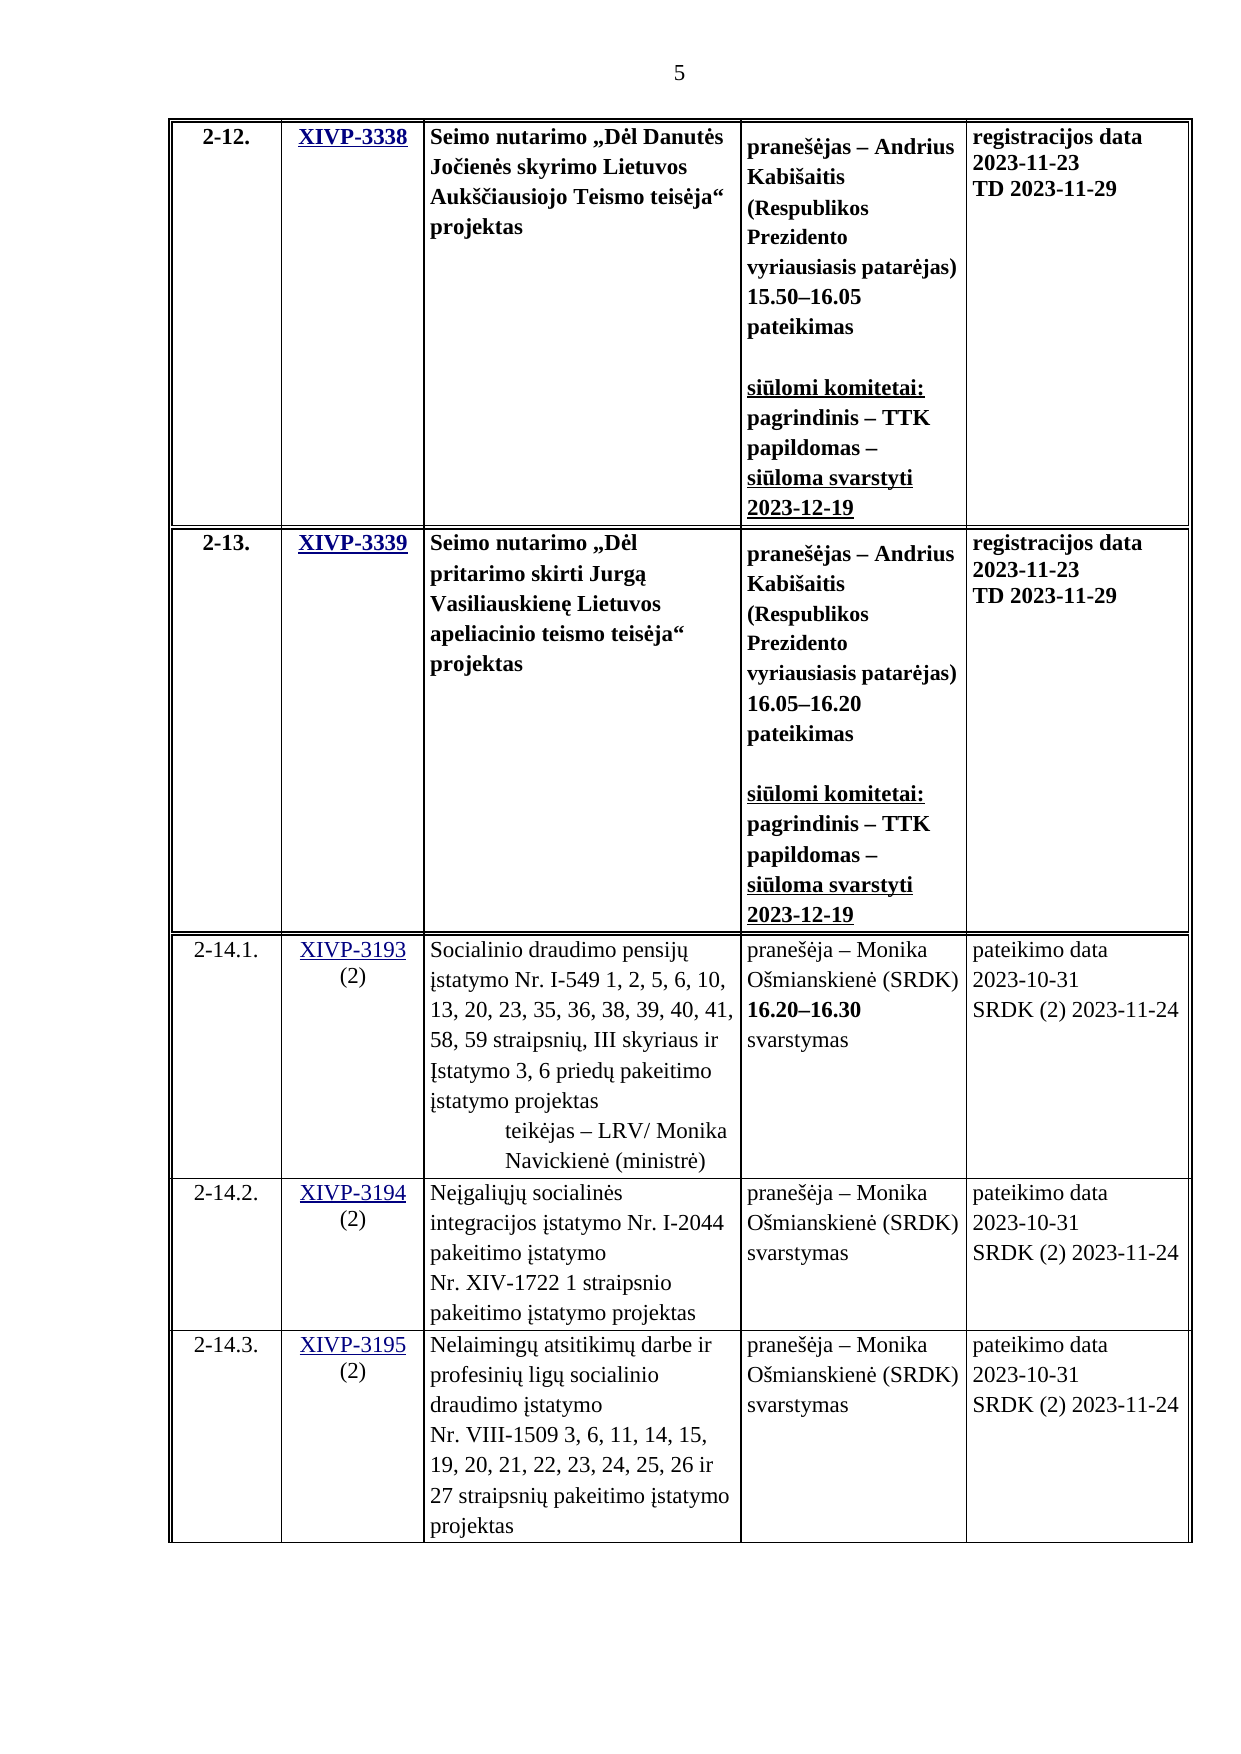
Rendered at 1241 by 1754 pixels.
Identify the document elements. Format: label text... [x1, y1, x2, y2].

table_cell pranešėja – Monika Ošmianskienė (SRDK) svarstymas [742, 1179, 966, 1330]
table_cell Nelaimingų atsitikimų darbe ir profesinių ligų socialinio draudimo įstatymo Nr. VIII-1509 3, 6, 11, 14, 15, 19, 20, 21, 22, 23, 24, 25, 26 ir 27 straipsnių pakeitimo įstatymo projektas [425, 1331, 740, 1542]
table_cell XIVP-3193 (2) [282, 936, 423, 1178]
table_cell XIVP-3339 [282, 530, 423, 931]
table_cell pateikimo data 2023-10-31 SRDK (2) 2023-11-24 [967, 1179, 1188, 1330]
table_cell 2-14.1. [173, 936, 281, 1178]
table_cell XIVP-3194 (2) [282, 1179, 423, 1330]
table_cell pranešėja – Monika Ošmianskienė (SRDK) svarstymas [742, 1331, 966, 1542]
table_cell pranešėjas – Andrius Kabišaitis (Respublikos Prezidento vyriausiasis patarėjas) 16.05–16.20 pateikimas siūlomi komitetai: pagrindinis – TTK papildomas – siūloma svarstyti 2023-12-19 [742, 530, 966, 931]
table_cell Neįgaliųjų socialinės integracijos įstatymo Nr. I-2044 pakeitimo įstatymo Nr. XIV-1722 1 straipsnio pakeitimo įstatymo projektas [425, 1179, 740, 1330]
table_cell registracijos data 2023-11-23 TD 2023-11-29 [967, 123, 1188, 525]
table_cell 2-14.2. [173, 1179, 281, 1330]
table_cell XIVP-3195 (2) [282, 1331, 423, 1542]
table_cell [1193, 525, 1240, 931]
table_cell Seimo nutarimo „Dėl Danutės Jočienės skyrimo Lietuvos Aukščiausiojo Teismo teisėja“ projektas [425, 123, 740, 525]
table_cell [1193, 1178, 1240, 1330]
table_cell [1193, 931, 1240, 1178]
table_cell registracijos data 2023-11-23 TD 2023-11-29 [967, 530, 1188, 931]
table_cell pateikimo data 2023-10-31 SRDK (2) 2023-11-24 [967, 1331, 1188, 1542]
table_cell pateikimo data 2023-10-31 SRDK (2) 2023-11-24 [967, 936, 1188, 1178]
table_cell Socialinio draudimo pensijų įstatymo Nr. I-549 1, 2, 5, 6, 10, 13, 20, 23, 35, 36, 38, 39, 40, 41, 58, 59 straipsnių, III skyriaus ir Įstatymo 3, 6 priedų pakeitimo įstatymo projektas teikėjas – LRV/ Monika Navickienė (ministrė) [425, 936, 740, 1178]
table_cell 2-12. [173, 123, 281, 525]
table_cell [1193, 118, 1240, 525]
table_cell XIVP-3338 [282, 123, 423, 525]
table_cell pranešėja – Monika Ošmianskienė (SRDK) 16.20–16.30 svarstymas [742, 936, 966, 1178]
table_cell 2-14.3. [173, 1331, 281, 1542]
table_cell Seimo nutarimo „Dėl pritarimo skirti Jurgą Vasiliauskienę Lietuvos apeliacinio teismo teisėja“ projektas [425, 530, 740, 931]
table_cell [1193, 1330, 1240, 1542]
table_cell 2-13. [173, 530, 281, 931]
table_cell pranešėjas – Andrius Kabišaitis (Respublikos Prezidento vyriausiasis patarėjas) 15.50–16.05 pateikimas siūlomi komitetai: pagrindinis – TTK papildomas – siūloma svarstyti 2023-12-19 [742, 123, 966, 525]
